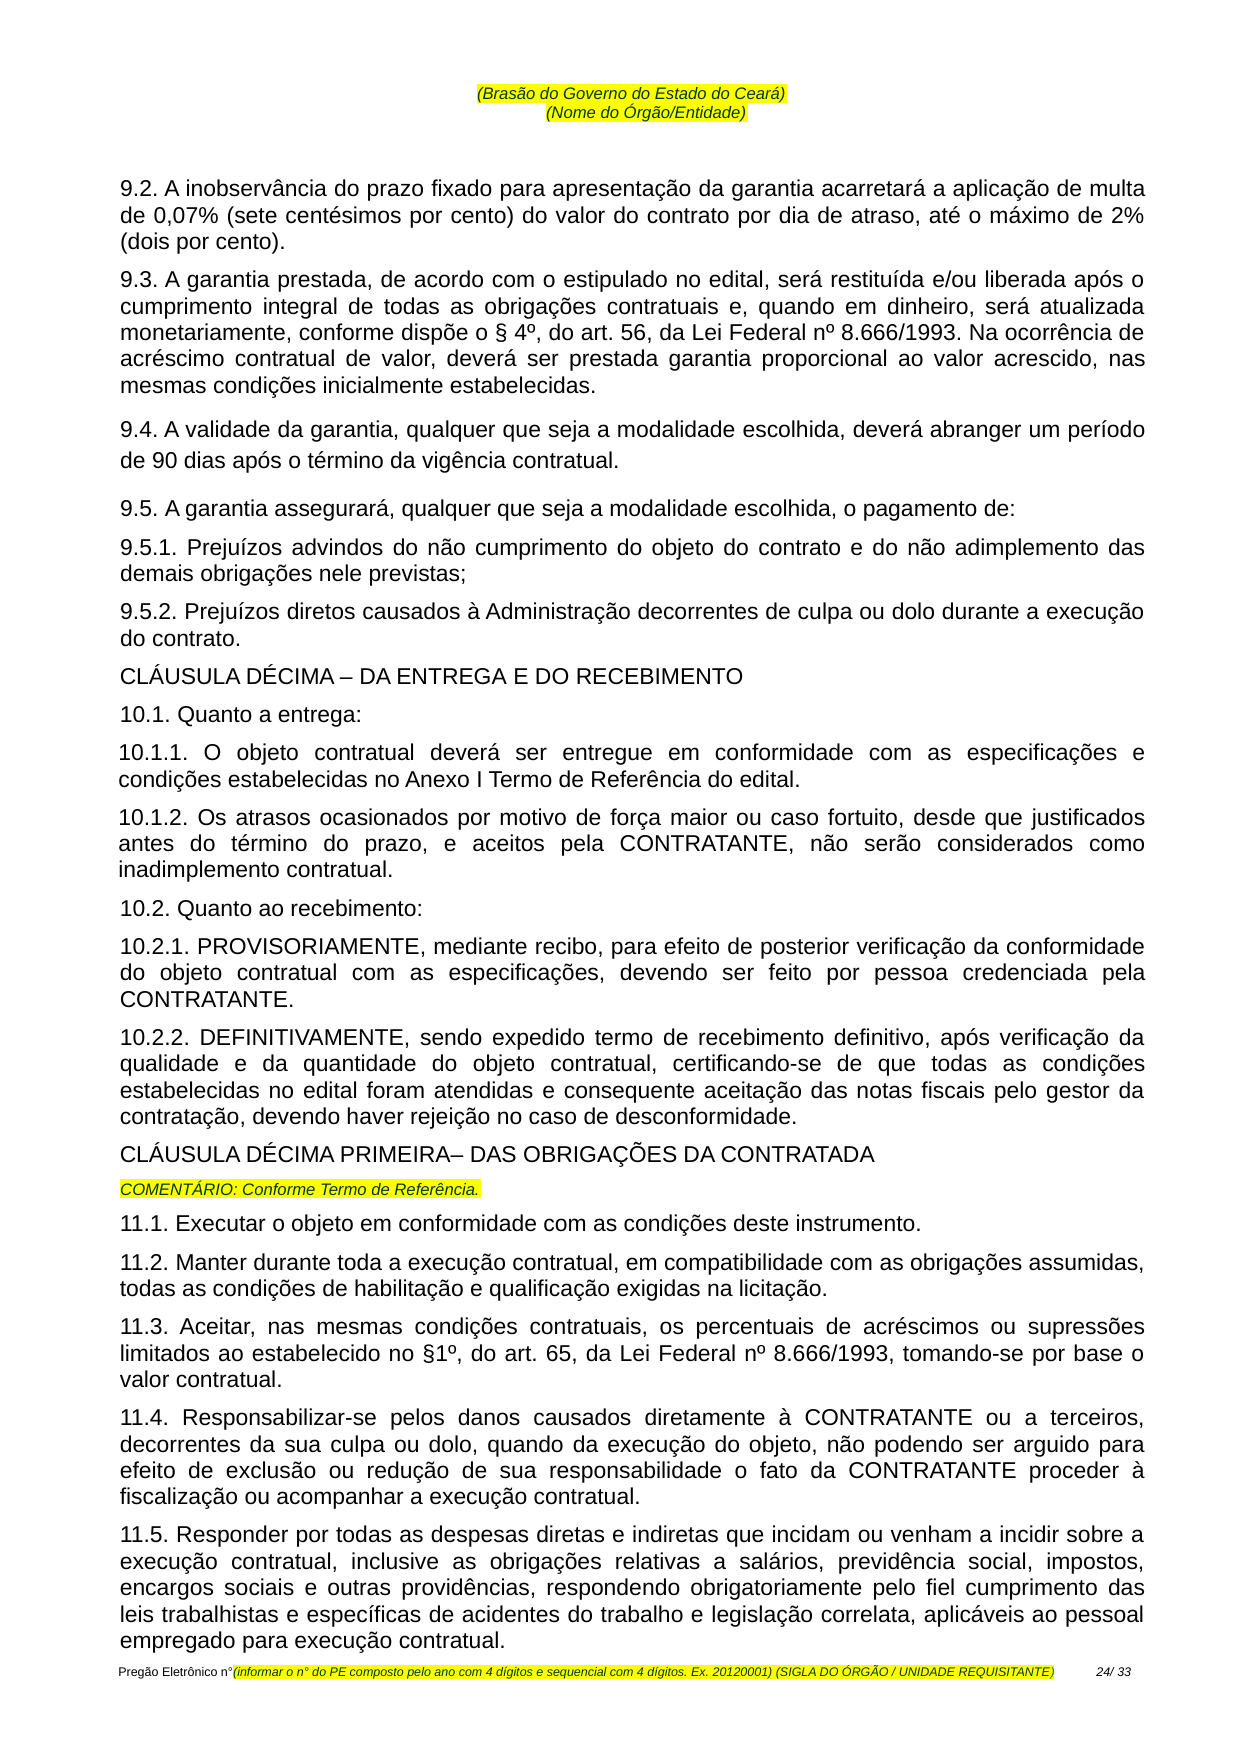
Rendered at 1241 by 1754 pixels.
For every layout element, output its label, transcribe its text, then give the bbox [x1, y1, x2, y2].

text 11.1. Executar o objeto em conformidade com as condições deste instrumento. [119, 1210, 1146, 1237]
text 9.5.1. Prejuízos advindos do não cumprimento do objeto do contrato e do não adimplemento das demais obrigações nele previstas; [120, 533, 1146, 586]
text CLÁUSULA DÉCIMA PRIMEIRA– DAS OBRIGAÇÕES DA CONTRATADA [119, 1141, 1146, 1167]
text COMENTÁRIO: Conforme Termo de Referência. [120, 1179, 1146, 1198]
text 10.1. Quanto a entrega: [119, 701, 1146, 727]
text 11.3. Aceitar, nas mesmas condições contratuais, os percentuais de acréscimos ou supressões limitados ao estabelecido no §1º, do art. 65, da Lei Federal nº 8.666/1993, tomando-se por base o valor contratual. [119, 1313, 1146, 1392]
text 9.5.2. Prejuízos diretos causados à Administração decorrentes de culpa ou dolo durante a execução do contrato. [120, 598, 1146, 651]
text 10.2.2. DEFINITIVAMENTE, sendo expedido termo de recebimento definitivo, após verificação da qualidade e da quantidade do objeto contratual, certificando-se de que todas as condições estabelecidas no edital foram atendidas e consequente aceitação das notas fiscais pelo gestor da contratação, devendo haver rejeição no caso de desconformidade. [119, 1024, 1146, 1129]
text 9.5. A garantia assegurará, qualquer que seja a modalidade escolhida, o pagamento de: [120, 495, 1146, 522]
text 11.2. Manter durante toda a execução contratual, em compatibilidade com as obrigações assumidas, todas as condições de habilitação e qualificação exigidas na licitação. [119, 1249, 1146, 1301]
text CLÁUSULA DÉCIMA – DA ENTREGA E DO RECEBIMENTO [119, 663, 1146, 689]
text 11.4. Responsabilizar-se pelos danos causados diretamente à CONTRATANTE ou a terceiros, decorrentes da sua culpa ou dolo, quando da execução do objeto, não podendo ser arguido para efeito de exclusão ou redução de sua responsabilidade o fato da CONTRATANTE proceder à fiscalização ou acompanhar a execução contratual. [119, 1404, 1146, 1509]
text 9.3. A garantia prestada, de acordo com o estipulado no edital, será restituída e/ou liberada após o cumprimento integral de todas as obrigações contratuais e, quando em dinheiro, será atualizada monetariamente, conforme dispõe o § 4º, do art. 56, da Lei Federal nº 8.666/1993. Na ocorrência de acréscimo contratual de valor, deverá ser prestada garantia proporcional ao valor acrescido, nas mesmas condições inicialmente estabelecidas. [120, 266, 1146, 398]
text 10.1.2. Os atrasos ocasionados por motivo de força maior ou caso fortuito, desde que justificados antes do término do prazo, e aceitos pela CONTRATANTE, não serão considerados como inadimplemento contratual. [118, 804, 1146, 883]
text 9.2. A inobservância do prazo fixado para apresentação da garantia acarretará a aplicação de multa de 0,07% (sete centésimos por cento) do valor do contrato por dia de atraso, até o máximo de 2% (dois por cento). [120, 175, 1146, 254]
text 10.2. Quanto ao recebimento: [119, 895, 1146, 921]
text 10.1.1. O objeto contratual deverá ser entregue em conformidade com as especificações e condições estabelecidas no Anexo I Termo de Referência do edital. [118, 739, 1146, 792]
text 11.5. Responder por todas as despesas diretas e indiretas que incidam ou venham a incidir sobre a execução contratual, inclusive as obrigações relativas a salários, previdência social, impostos, encargos sociais e outras providências, respondendo obrigatoriamente pelo fiel cumprimento das leis trabalhistas e específicas de acidentes do trabalho e legislação correlata, aplicáveis ao pessoal empregado para execução contratual. [119, 1521, 1146, 1653]
list 9.4. A validade da garantia, qualquer que seja a modalidade escolhida, deverá abranger um período de 90 dias após o término da vigência contratual. [120, 416, 1146, 473]
text 10.2.1. PROVISORIAMENTE, mediante recibo, para efeito de posterior verificação da conformidade do objeto contratual com as especificações, devendo ser feito por pessoa credenciada pela CONTRATANTE. [119, 933, 1146, 1012]
